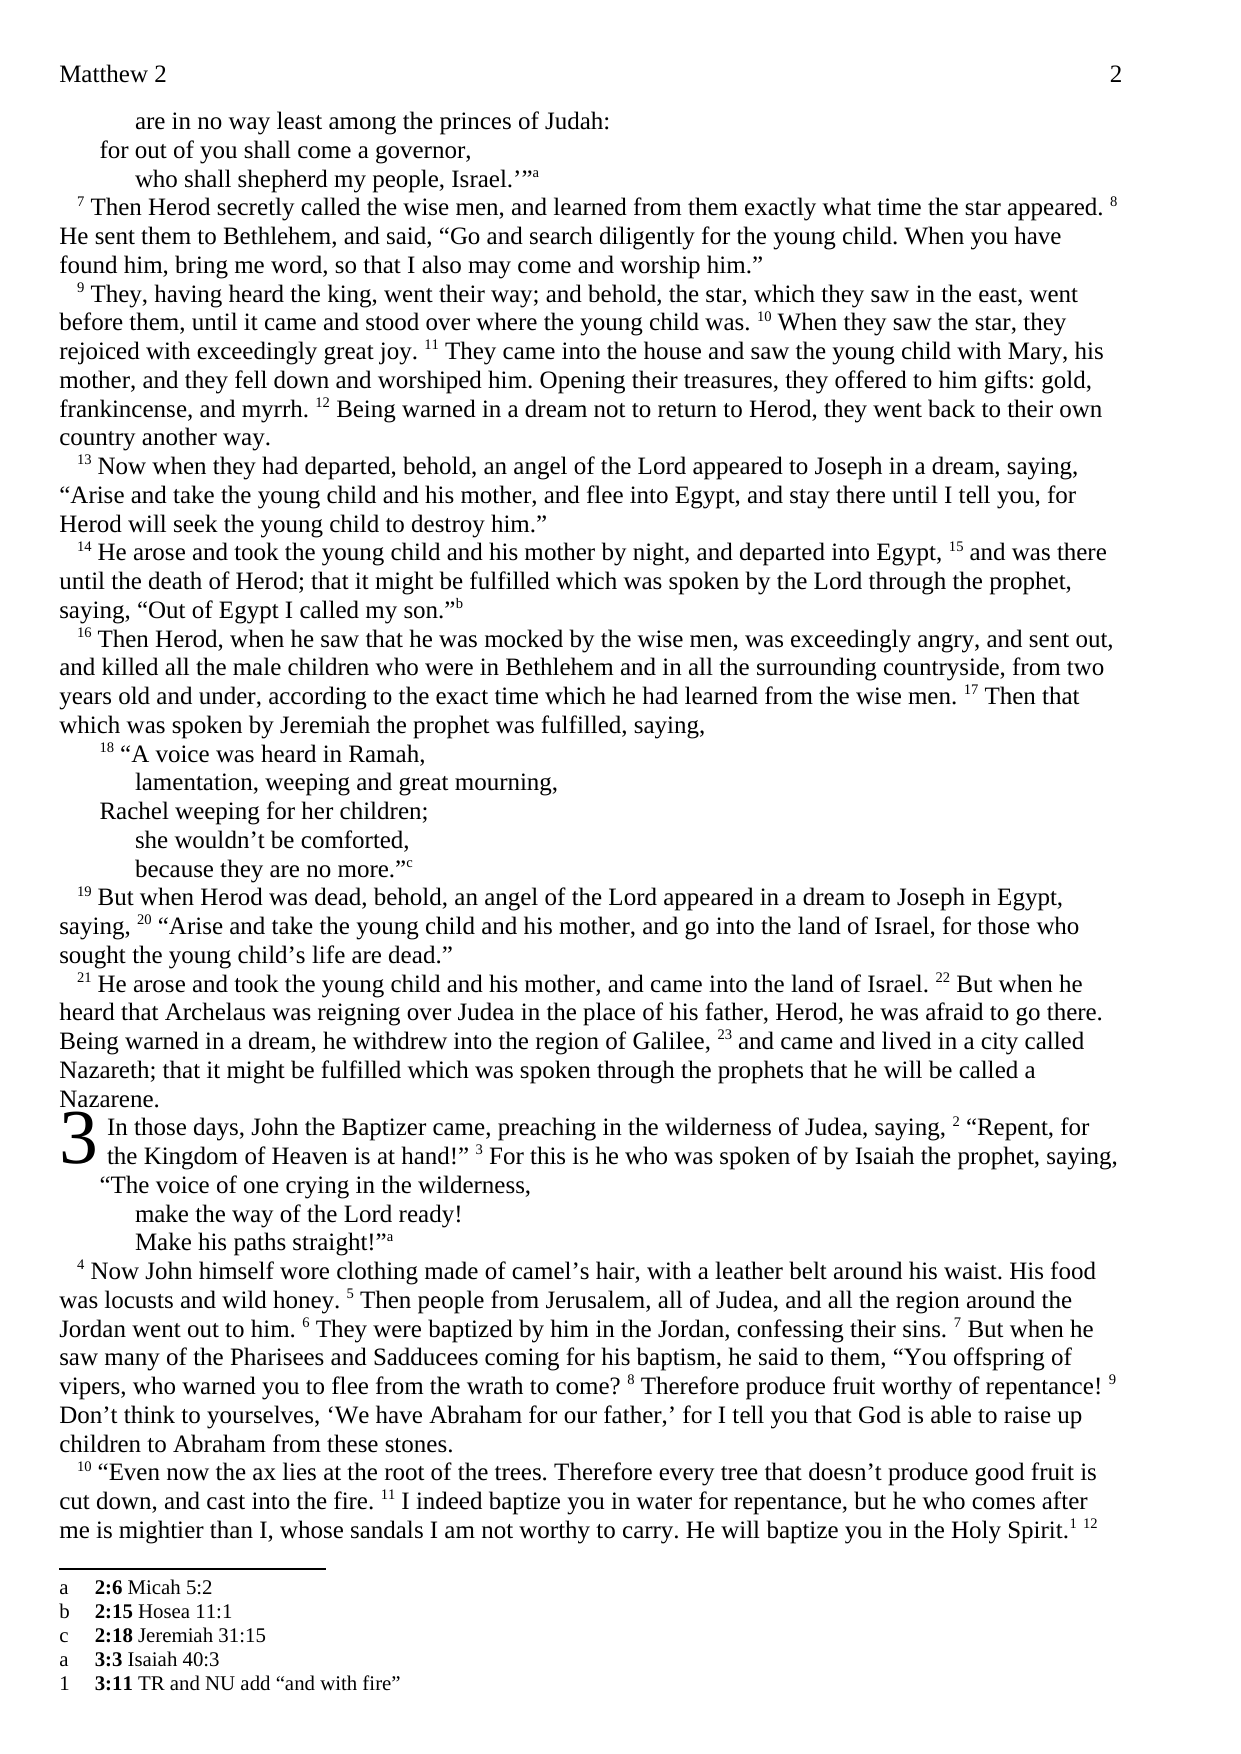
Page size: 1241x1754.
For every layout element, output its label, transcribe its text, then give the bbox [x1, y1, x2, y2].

text she wouldn’t be comforted, [135, 825, 1122, 854]
text 2:6 Micah 5:2 [59, 1574, 1122, 1599]
text 18 “A voice was heard in Ramah, [99, 739, 1122, 767]
text 21 He arose and took the young child and his mother, and came into the land of Israel. 22 But when he heard that Archelaus was reigning over Judea in the place of his father, Herod, he was afraid to go there. Being warned in a dream, he withdrew into the region of Galilee, 23 and came and lived in a city called Nazareth; that it might be fulfilled which was spoken through the prophets that he will be called a Nazarene. [59, 969, 1122, 1112]
text 2:15 Hosea 11:1 [59, 1599, 1122, 1623]
text 7 Then Herod secretly called the wise men, and learned from them exactly what time the star appeared. 8 He sent them to Bethlehem, and said, “Go and search diligently for the young child. When you have found him, bring me word, so that I also may come and worship him.” [59, 192, 1122, 279]
text 3:11 TR and NU add “and with fire” [59, 1671, 1122, 1695]
text 16 Then Herod, when he saw that he was mocked by the wise men, was exceedingly angry, and sent out, and killed all the male children who were in Bethlehem and in all the surrounding countryside, from two years old and under, according to the exact time which he had learned from the wise men. 17 Then that which was spoken by Jeremiah the prophet was fulfilled, saying, [59, 624, 1122, 739]
text are in no way least among the princes of Judah: [135, 106, 1122, 135]
text 4 Now John himself wore clothing made of camel’s hair, with a leather belt around his waist. His food was locusts and wild honey. 5 Then people from Jerusalem, all of Judea, and all the region around the Jordan went out to him. 6 They were baptized by him in the Jordan, confessing their sins. 7 But when he saw many of the Pharisees and Sadducees coming for his baptism, he said to them, “You offspring of vipers, who warned you to flee from the wrath to come? 8 Therefore produce fruit worthy of repentance! 9 Don’t think to yourselves, ‘We have Abraham for our father,’ for I tell you that God is able to raise up children to Abraham from these stones. [59, 1256, 1122, 1457]
text 9 They, having heard the king, went their way; and behold, the star, which they saw in the east, went before them, until it came and stood over where the young child was. 10 When they saw the star, they rejoiced with exceedingly great joy. 11 They came into the house and saw the young child with Mary, his mother, and they fell down and worshiped him. Opening their treasures, they offered to him gifts: gold, frankincense, and myrrh. 12 Being warned in a dream not to return to Herod, they went back to their own country another way. [59, 279, 1122, 451]
text Rachel weeping for her children; [99, 796, 1122, 825]
text 2:18 Jeremiah 31:15 [59, 1623, 1122, 1647]
text “The voice of one crying in the wilderness, [99, 1170, 1122, 1199]
text 19 But when Herod was dead, behold, an angel of the Lord appeared in a dream to Joseph in Egypt, saying, 20 “Arise and take the young child and his mother, and go into the land of Israel, for those who sought the young child’s life are dead.” [59, 882, 1122, 969]
text lamentation, weeping and great mourning, [135, 767, 1122, 796]
text Make his paths straight!” [135, 1227, 1122, 1256]
text for out of you shall come a governor, [99, 135, 1122, 164]
text who shall shepherd my people, Israel.’” [135, 164, 1122, 192]
text 14 He arose and took the young child and his mother by night, and departed into Egypt, 15 and was there until the death of Herod; that it might be fulfilled which was spoken by the Lord through the prophet, saying, “Out of Egypt I called my son.” [59, 537, 1122, 624]
text 3In those days, John the Baptizer came, preaching in the wilderness of Judea, saying, 2 “Repent, for the Kingdom of Heaven is at hand!” 3 For this is he who was spoken of by Isaiah the prophet, saying, [59, 1112, 1122, 1170]
text 3:3 Isaiah 40:3 [59, 1647, 1122, 1671]
text because they are no more.” [135, 854, 1122, 882]
text 10 “Even now the ax lies at the root of the trees. Therefore every tree that doesn’t produce good fruit is cut down, and cast into the fire. 11 I indeed baptize you in water for repentance, but he who comes after me is mightier than I, whose sandals I am not worthy to carry. He will baptize you in the Holy Spirit. 12 His winnowing fork is in his hand, and he will thoroughly cleanse his threshing floor. He will gather his wheat into the barn, but the chaff he will burn up with unquenchable fire.” [59, 1457, 1122, 1544]
text make the way of the Lord ready! [135, 1199, 1122, 1227]
text 13 Now when they had departed, behold, an angel of the Lord appeared to Joseph in a dream, saying, “Arise and take the young child and his mother, and flee into Egypt, and stay there until I tell you, for Herod will seek the young child to destroy him.” [59, 451, 1122, 537]
